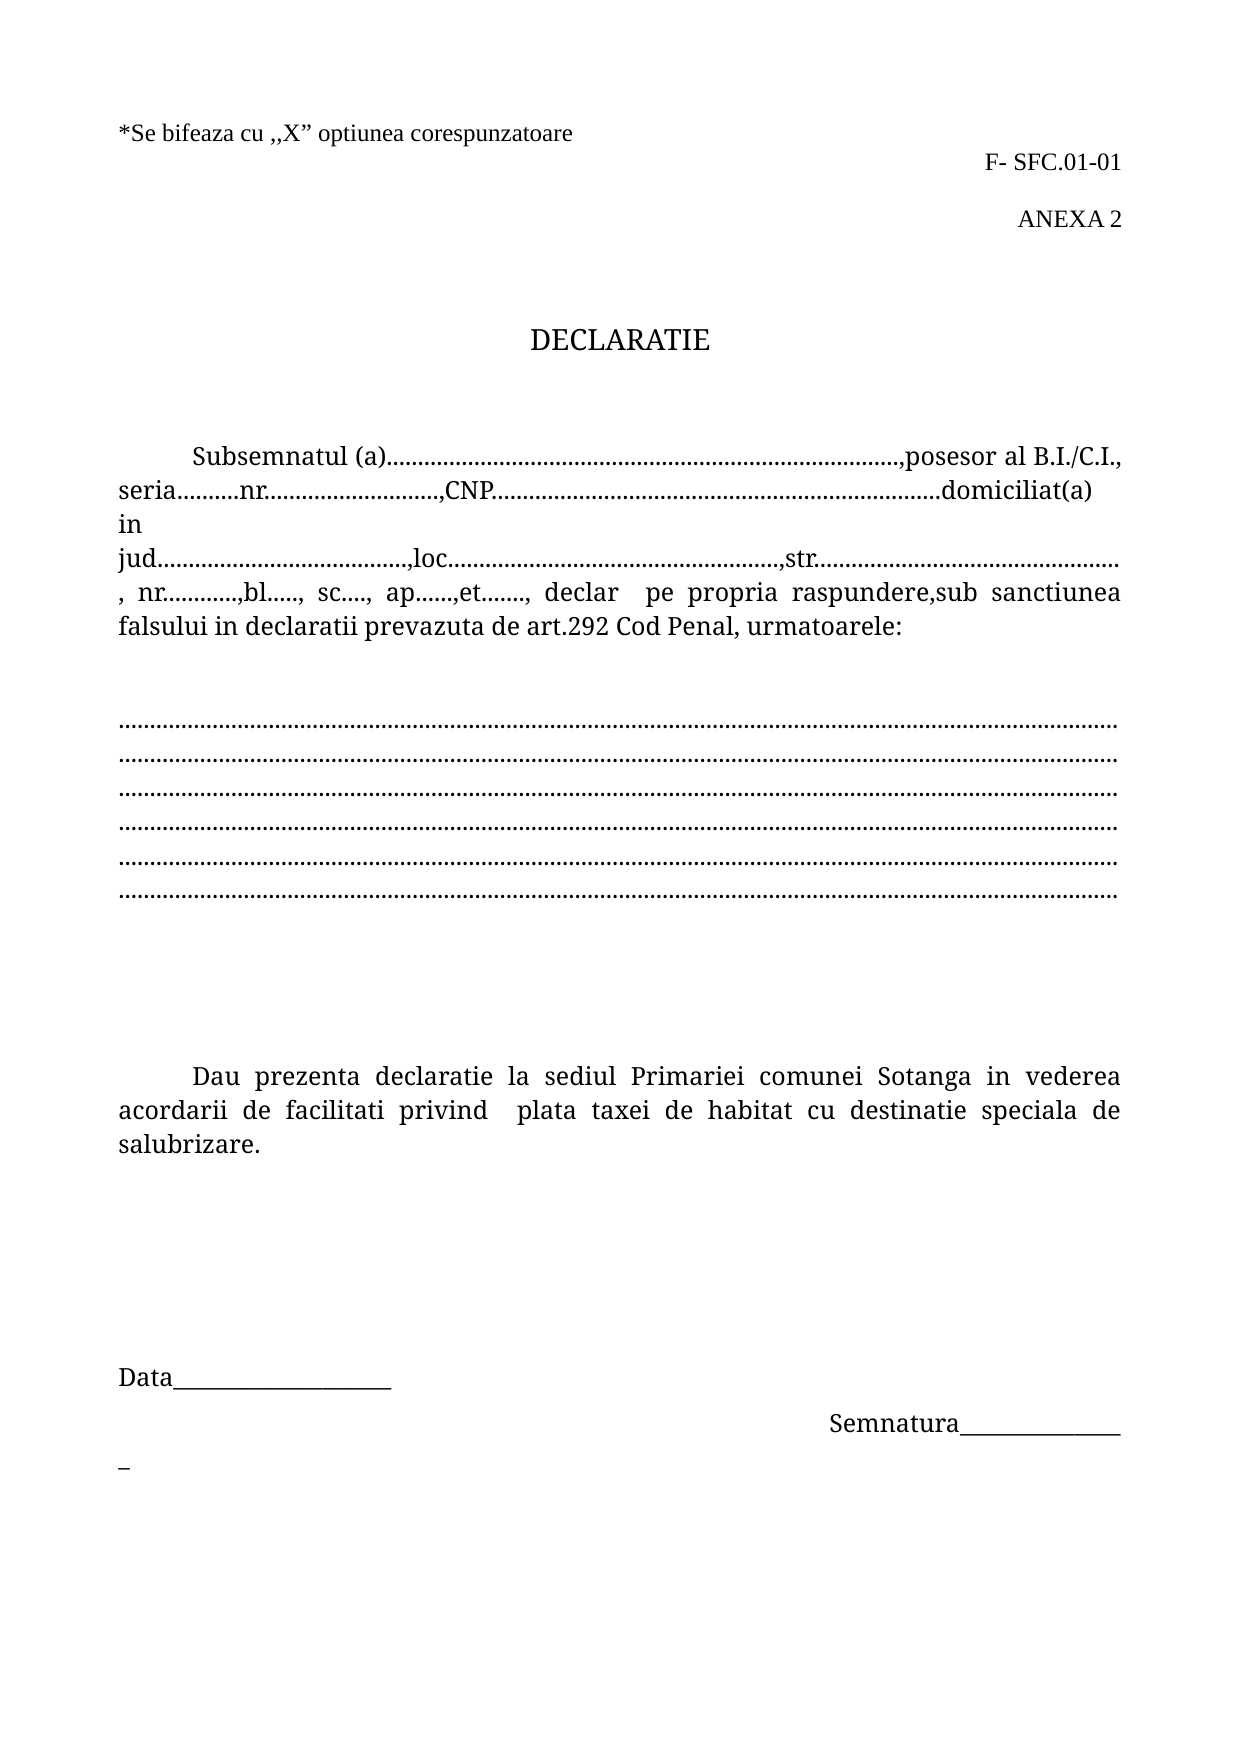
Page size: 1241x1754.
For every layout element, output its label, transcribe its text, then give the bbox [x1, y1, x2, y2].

text ................................................................................................................................................................................................................................................................................................................................................................................................................................................................................................................................................................................................................................................................................................................................................................................................................................................................................................................................................................................................ [118, 702, 1122, 906]
text ANEXA 2 [118, 204, 1122, 233]
text F- SFC.01-01 [118, 147, 1122, 176]
text Subsemnatul (a)..................................................................................,posesor al B.I./C.I., seria..........nr............................,CNP........................................................................domiciliat(a) in jud........................................,loc.....................................................,str................................................., nr............,bl....., sc...., ap......,et......., declar pe propria raspundere,sub sanctiunea falsului in declaratii prevazuta de art.292 Cod Penal, urmatoarele: [118, 438, 1122, 643]
text DECLARATIE [118, 319, 1122, 359]
text *Se bifeaza cu ,,X” optiunea corespunzatoare [118, 118, 1122, 147]
text Dau prezenta declaratie la sediul Primariei comunei Sotanga in vederea acordarii de facilitati privind plata taxei de habitat cu destinatie speciala de salubrizare. [118, 1058, 1122, 1161]
text Data___________________ [118, 1359, 1122, 1393]
text Semnatura_______________ [118, 1406, 1122, 1474]
